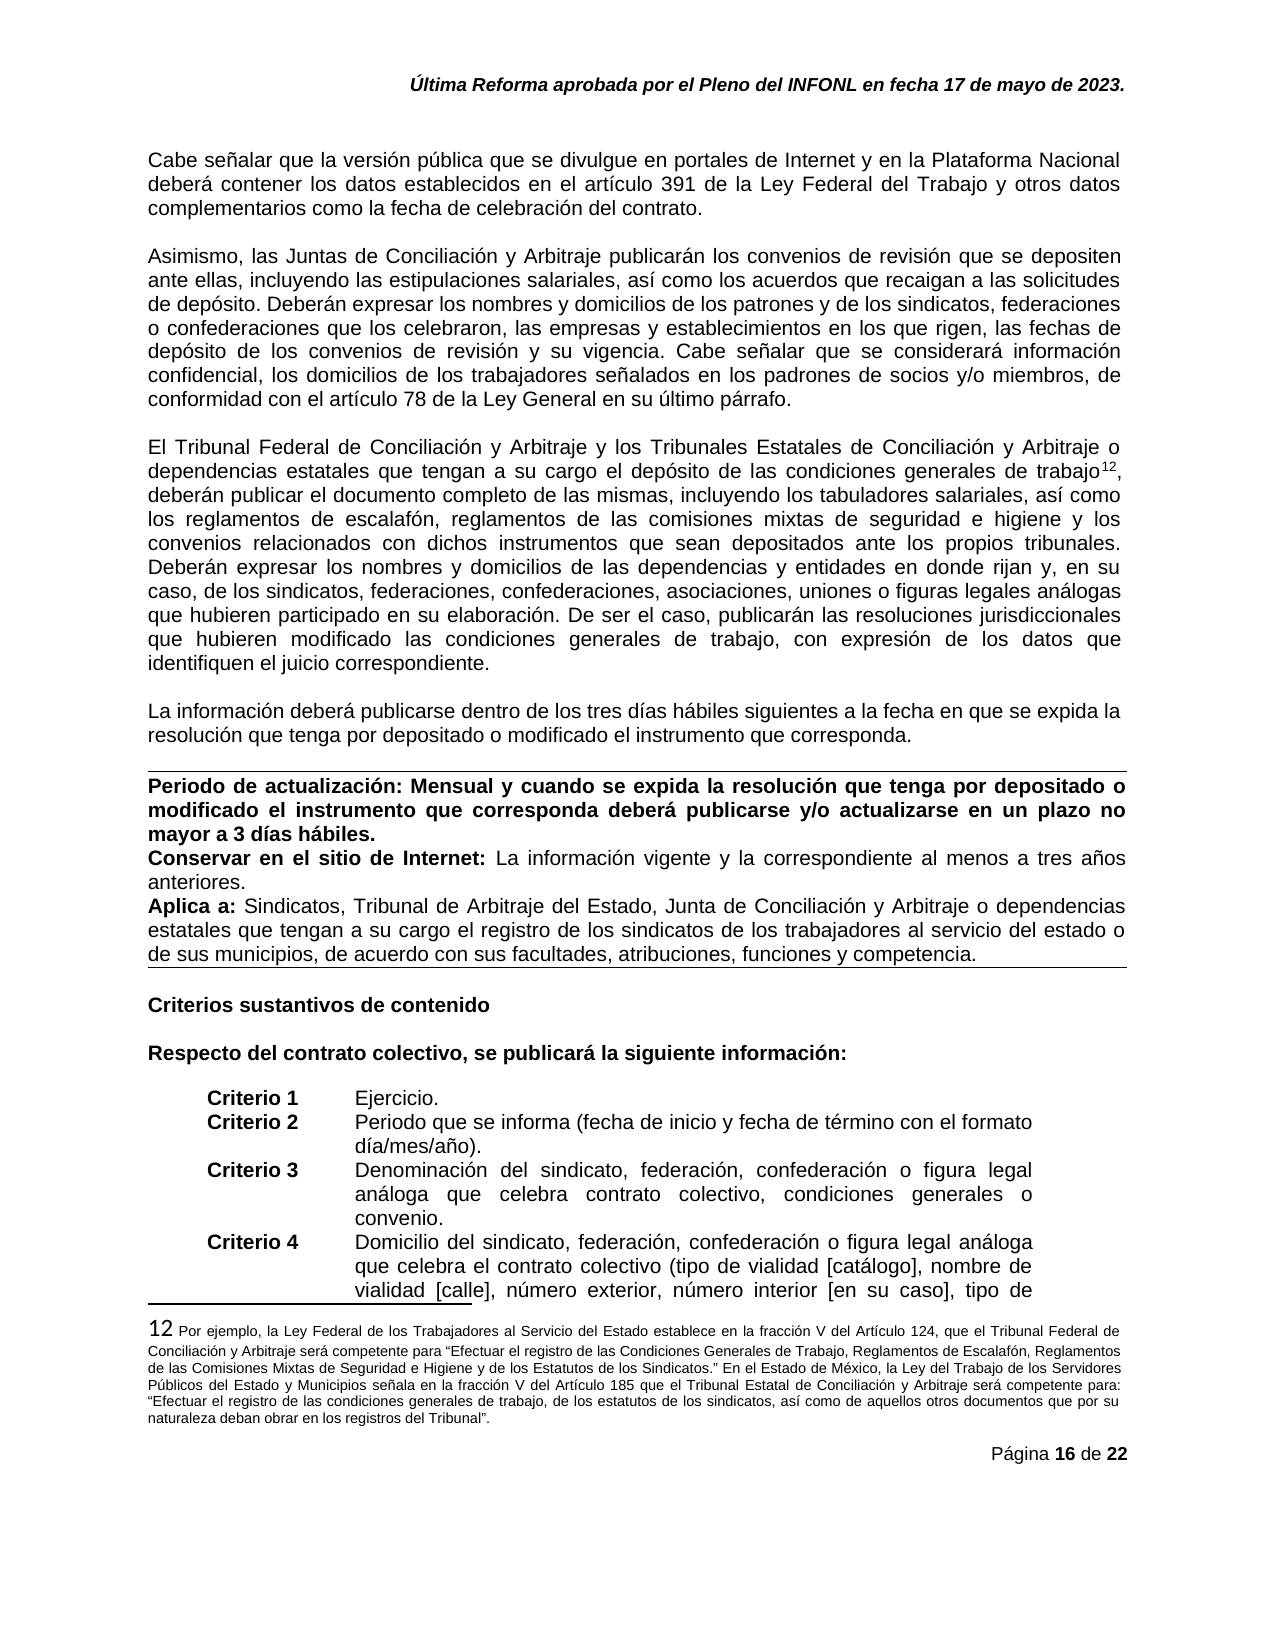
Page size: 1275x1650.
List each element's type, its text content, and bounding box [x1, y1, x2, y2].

text Criterios sustantivos de contenido [148, 992, 1033, 1016]
text Criterio 3 Denominación del sindicato, federación, confederación o figura legal análoga que celebra contrato colectivo, condiciones generales o convenio. [207, 1158, 1033, 1230]
text Periodo de actualización: Mensual y cuando se expida la resolución que tenga por depositado o modificado el instrumento que corresponda deberá publicarse y/o actualizarse en un plazo no mayor a 3 días hábiles. [148, 772, 1127, 846]
list Por ejemplo, la Ley Federal de los Trabajadores al Servicio del Estado establece en la fracción V del Artículo 124, que el Tribunal Federal de Conciliación y Arbitraje será competente para “Efectuar el registro de las Condiciones Generales de Trabajo, Reglamentos de Escalafón, Reglamentos de las Comisiones Mixtas de Seguridad e Higiene y de los Estatutos de los Sindicatos.” En el Estado de México, la Ley del Trabajo de los Servidores Públicos del Estado y Municipios señala en la fracción V del Artículo 185 que el Tribunal Estatal de Conciliación y Arbitraje será competente para: “Efectuar el registro de las condiciones generales de trabajo, de los estatutos de los sindicatos, así como de aquellos otros documentos que por su naturaleza deban obrar en los registros del Tribunal”. [148, 1312, 1122, 1426]
text Aplica a: Sindicatos, Tribunal de Arbitraje del Estado, Junta de Conciliación y Arbitraje o dependencias estatales que tengan a su cargo el registro de los sindicatos de los trabajadores al servicio del estado o de sus municipios, de acuerdo con sus facultades, atribuciones, funciones y competencia. [148, 890, 1127, 967]
text La información deberá publicarse dentro de los tres días hábiles siguientes a la fecha en que se expida la resolución que tenga por depositado o modificado el instrumento que corresponda. [148, 699, 1122, 747]
text El Tribunal Federal de Conciliación y Arbitraje y los Tribunales Estatales de Conciliación y Arbitraje o dependencias estatales que tengan a su cargo el depósito de las condiciones generales de trabajo, deberán publicar el documento completo de las mismas, incluyendo los tabuladores salariales, así como los reglamentos de escalafón, reglamentos de las comisiones mixtas de seguridad e higiene y los convenios relacionados con dichos instrumentos que sean depositados ante los propios tribunales. Deberán expresar los nombres y domicilios de las dependencias y entidades en donde rijan y, en su caso, de los sindicatos, federaciones, confederaciones, asociaciones, uniones o figuras legales análogas que hubieren participado en su elaboración. De ser el caso, publicarán las resoluciones jurisdiccionales que hubieren modificado las condiciones generales de trabajo, con expresión de los datos que identifiquen el juicio correspondiente. [148, 435, 1122, 675]
text Asimismo, las Juntas de Conciliación y Arbitraje publicarán los convenios de revisión que se depositen ante ellas, incluyendo las estipulaciones salariales, así como los acuerdos que recaigan a las solicitudes de depósito. Deberán expresar los nombres y domicilios de los patrones y de los sindicatos, federaciones o confederaciones que los celebraron, las empresas y establecimientos en los que rigen, las fechas de depósito de los convenios de revisión y su vigencia. Cabe señalar que se considerará información confidencial, los domicilios de los trabajadores señalados en los padrones de socios y/o miembros, de conformidad con el artículo 78 de la Ley General en su último párrafo. [148, 243, 1122, 411]
text Respecto del contrato colectivo, se publicará la siguiente información: [148, 1040, 1033, 1064]
text Criterio 1 Ejercicio. [207, 1086, 1033, 1110]
text Cabe señalar que la versión pública que se divulgue en portales de Internet y en la Plataforma Nacional deberá contener los datos establecidos en el artículo 391 de la Ley Federal del Trabajo y otros datos complementarios como la fecha de celebración del contrato. [148, 148, 1122, 219]
text Criterio 4 Domicilio del sindicato, federación, confederación o figura legal análoga que celebra el contrato colectivo (tipo de vialidad [catálogo], nombre de vialidad [calle], número exterior, número interior [en su caso], tipo de [207, 1230, 1033, 1302]
text Conservar en el sitio de Internet: La información vigente y la correspondiente al menos a tres años anteriores. [148, 846, 1127, 890]
text Criterio 2 Periodo que se informa (fecha de inicio y fecha de término con el formato día/mes/año). [207, 1110, 1033, 1158]
